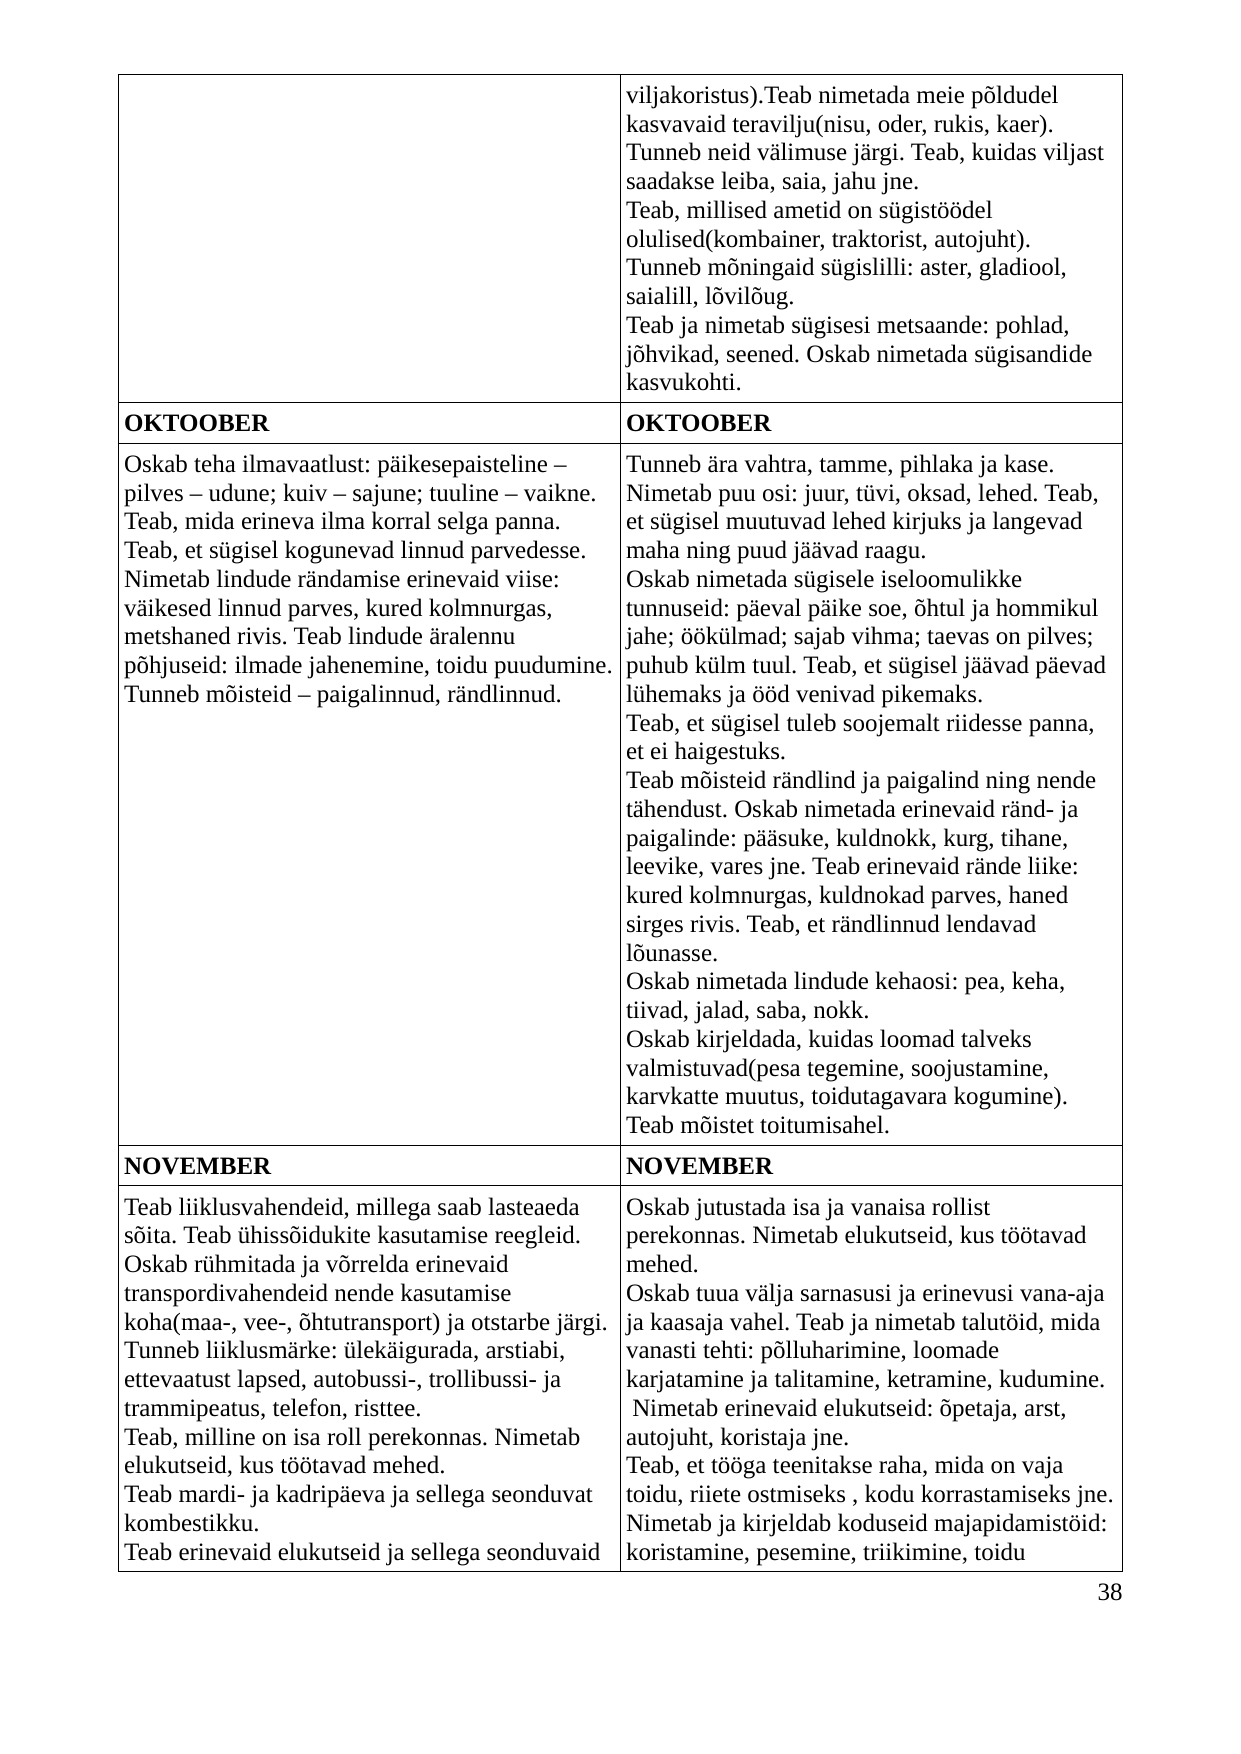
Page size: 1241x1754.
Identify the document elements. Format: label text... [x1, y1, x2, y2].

table_cell Oskab teha ilmavaatlust: päikesepaisteline – pilves – udune; kuiv – sajune; tuuline – vaikne. Teab, mida erineva ilma korral selga panna. Teab, et sügisel kogunevad linnud parvedesse. Nimetab lindude rändamise erinevaid viise: väikesed linnud parves, kured kolmnurgas, metshaned rivis. Teab lindude äralennu põhjuseid: ilmade jahenemine, toidu puudumine. Tunneb mõisteid – paigalinnud, rändlinnud. [119, 444, 620, 1145]
table_cell Oskab jutustada isa ja vanaisa rollist perekonnas. Nimetab elukutseid, kus töötavad mehed. Oskab tuua välja sarnasusi ja erinevusi vana-aja ja kaasaja vahel. Teab ja nimetab talutöid, mida vanasti tehti: põlluharimine, loomade karjatamine ja talitamine, ketramine, kudumine. Nimetab erinevaid elukutseid: õpetaja, arst, autojuht, koristaja jne. Teab, et tööga teenitakse raha, mida on vaja toidu, riiete ostmiseks , kodu korrastamiseks jne. Nimetab ja kirjeldab koduseid majapidamistöid: koristamine, pesemine, triikimine, toidu [621, 1186, 1122, 1571]
table_cell [119, 75, 620, 402]
table_cell Tunneb ära vahtra, tamme, pihlaka ja kase. Nimetab puu osi: juur, tüvi, oksad, lehed. Teab, et sügisel muutuvad lehed kirjuks ja langevad maha ning puud jäävad raagu. Oskab nimetada sügisele iseloomulikke tunnuseid: päeval päike soe, õhtul ja hommikul jahe; öökülmad; sajab vihma; taevas on pilves; puhub külm tuul. Teab, et sügisel jäävad päevad lühemaks ja ööd venivad pikemaks. Teab, et sügisel tuleb soojemalt riidesse panna, et ei haigestuks. Teab mõisteid rändlind ja paigalind ning nende tähendust. Oskab nimetada erinevaid ränd- ja paigalinde: pääsuke, kuldnokk, kurg, tihane, leevike, vares jne. Teab erinevaid rände liike: kured kolmnurgas, kuldnokad parves, haned sirges rivis. Teab, et rändlinnud lendavad lõunasse. Oskab nimetada lindude kehaosi: pea, keha, tiivad, jalad, saba, nokk. Oskab kirjeldada, kuidas loomad talveks valmistuvad(pesa tegemine, soojustamine, karvkatte muutus, toidutagavara kogumine). Teab mõistet toitumisahel. [621, 444, 1122, 1145]
table_cell NOVEMBER [119, 1146, 620, 1185]
table_cell viljakoristus).Teab nimetada meie põldudel kasvavaid teravilju(nisu, oder, rukis, kaer). Tunneb neid välimuse järgi. Teab, kuidas viljast saadakse leiba, saia, jahu jne. Teab, millised ametid on sügistöödel olulised(kombainer, traktorist, autojuht). Tunneb mõningaid sügislilli: aster, gladiool, saialill, lõvilõug. Teab ja nimetab sügisesi metsaande: pohlad, jõhvikad, seened. Oskab nimetada sügisandide kasvukohti. [621, 75, 1122, 402]
table_cell NOVEMBER [621, 1146, 1122, 1185]
table_cell OKTOOBER [119, 403, 620, 443]
table_cell Teab liiklusvahendeid, millega saab lasteaeda sõita. Teab ühissõidukite kasutamise reegleid. Oskab rühmitada ja võrrelda erinevaid transpordivahendeid nende kasutamise koha(maa-, vee-, õhtutransport) ja otstarbe järgi. Tunneb liiklusmärke: ülekäigurada, arstiabi, ettevaatust lapsed, autobussi-, trollibussi- ja trammipeatus, telefon, risttee. Teab, milline on isa roll perekonnas. Nimetab elukutseid, kus töötavad mehed. Teab mardi- ja kadripäeva ja sellega seonduvat kombestikku. Teab erinevaid elukutseid ja sellega seonduvaid [119, 1186, 620, 1571]
table_cell OKTOOBER [621, 403, 1122, 443]
